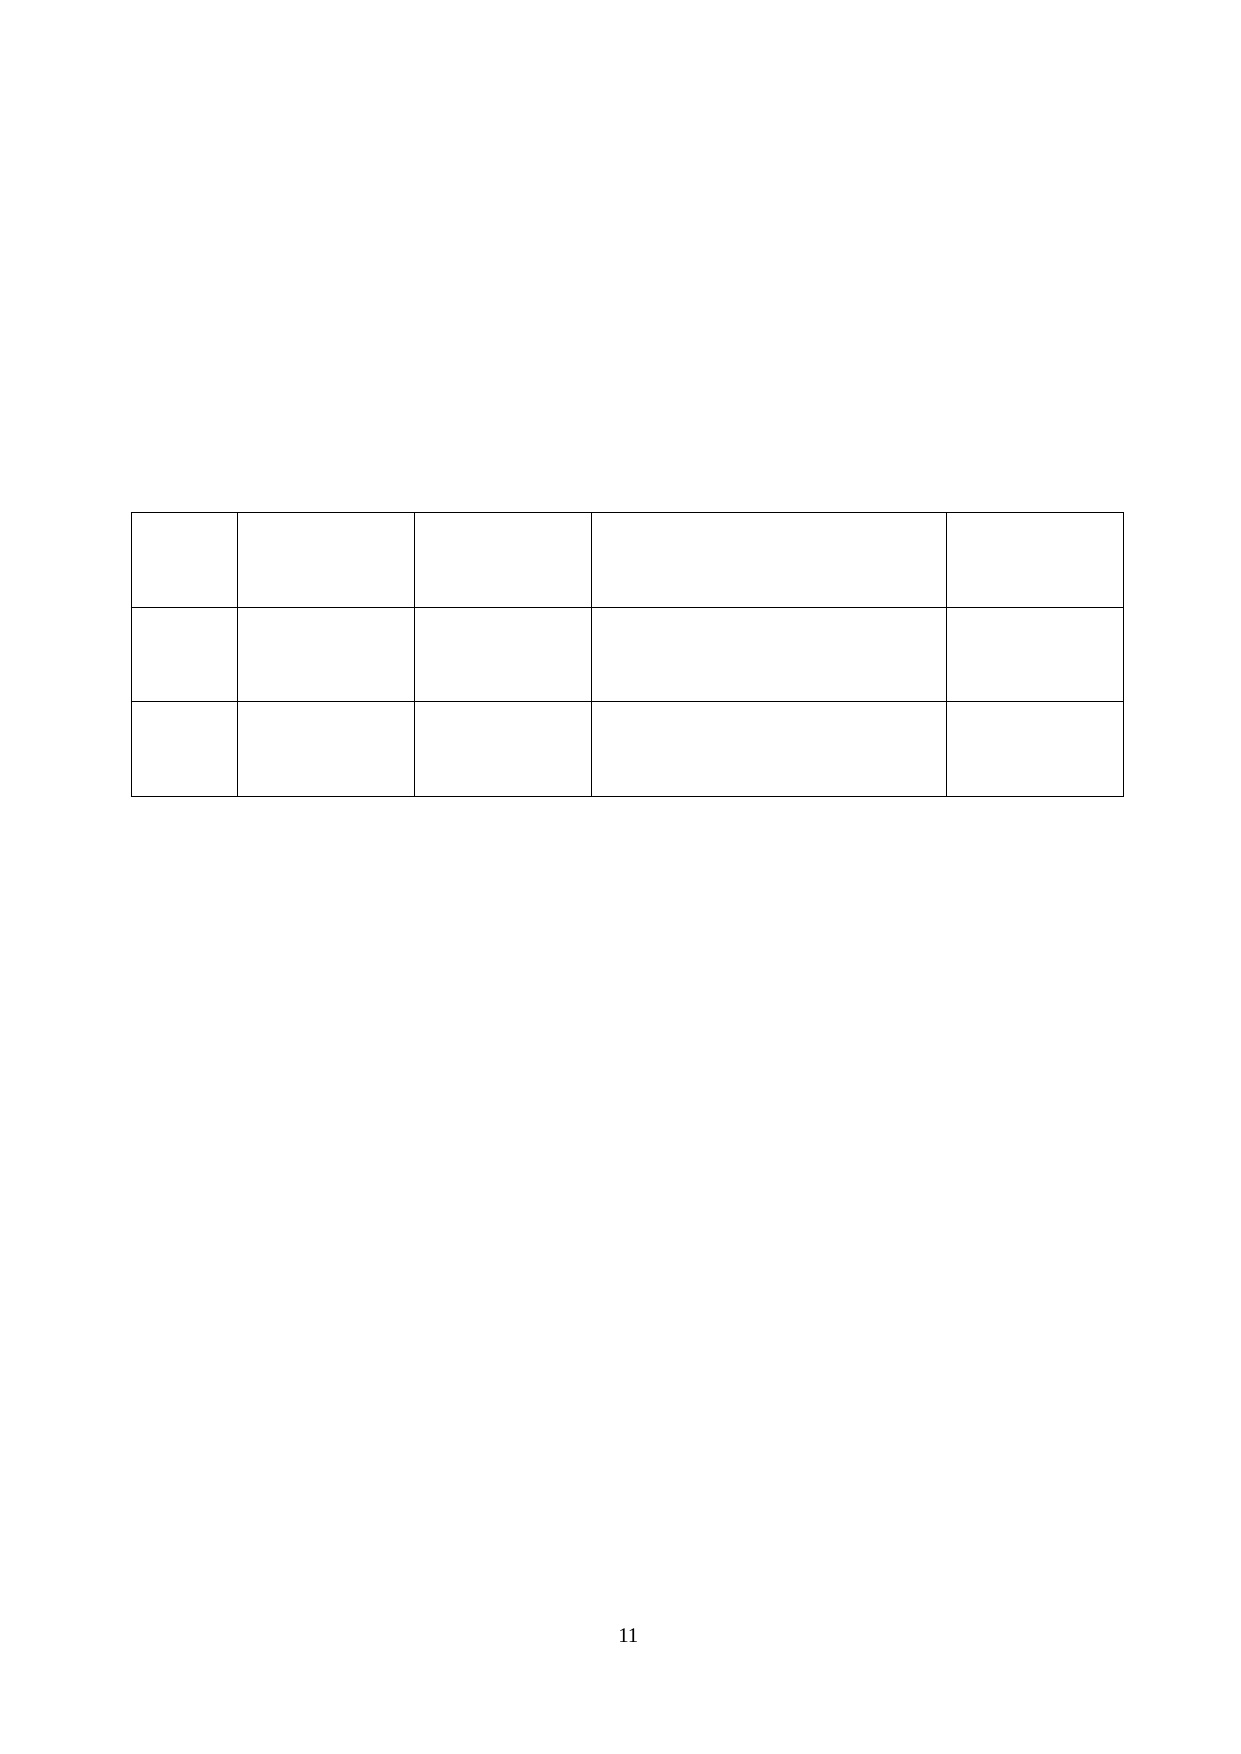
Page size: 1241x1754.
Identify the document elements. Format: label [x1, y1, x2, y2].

table_cell [415, 702, 591, 796]
table_cell [947, 513, 1123, 607]
table_cell [238, 608, 414, 701]
table_cell [415, 513, 591, 607]
table_cell [132, 513, 237, 607]
table_cell [238, 702, 414, 796]
table_cell [132, 608, 237, 701]
table_cell [592, 608, 946, 701]
table_cell [947, 702, 1123, 796]
table_cell [592, 513, 946, 607]
table_cell [238, 513, 414, 607]
table_cell [592, 702, 946, 796]
table_cell [415, 608, 591, 701]
table_cell [132, 702, 237, 796]
table_cell [947, 608, 1123, 701]
